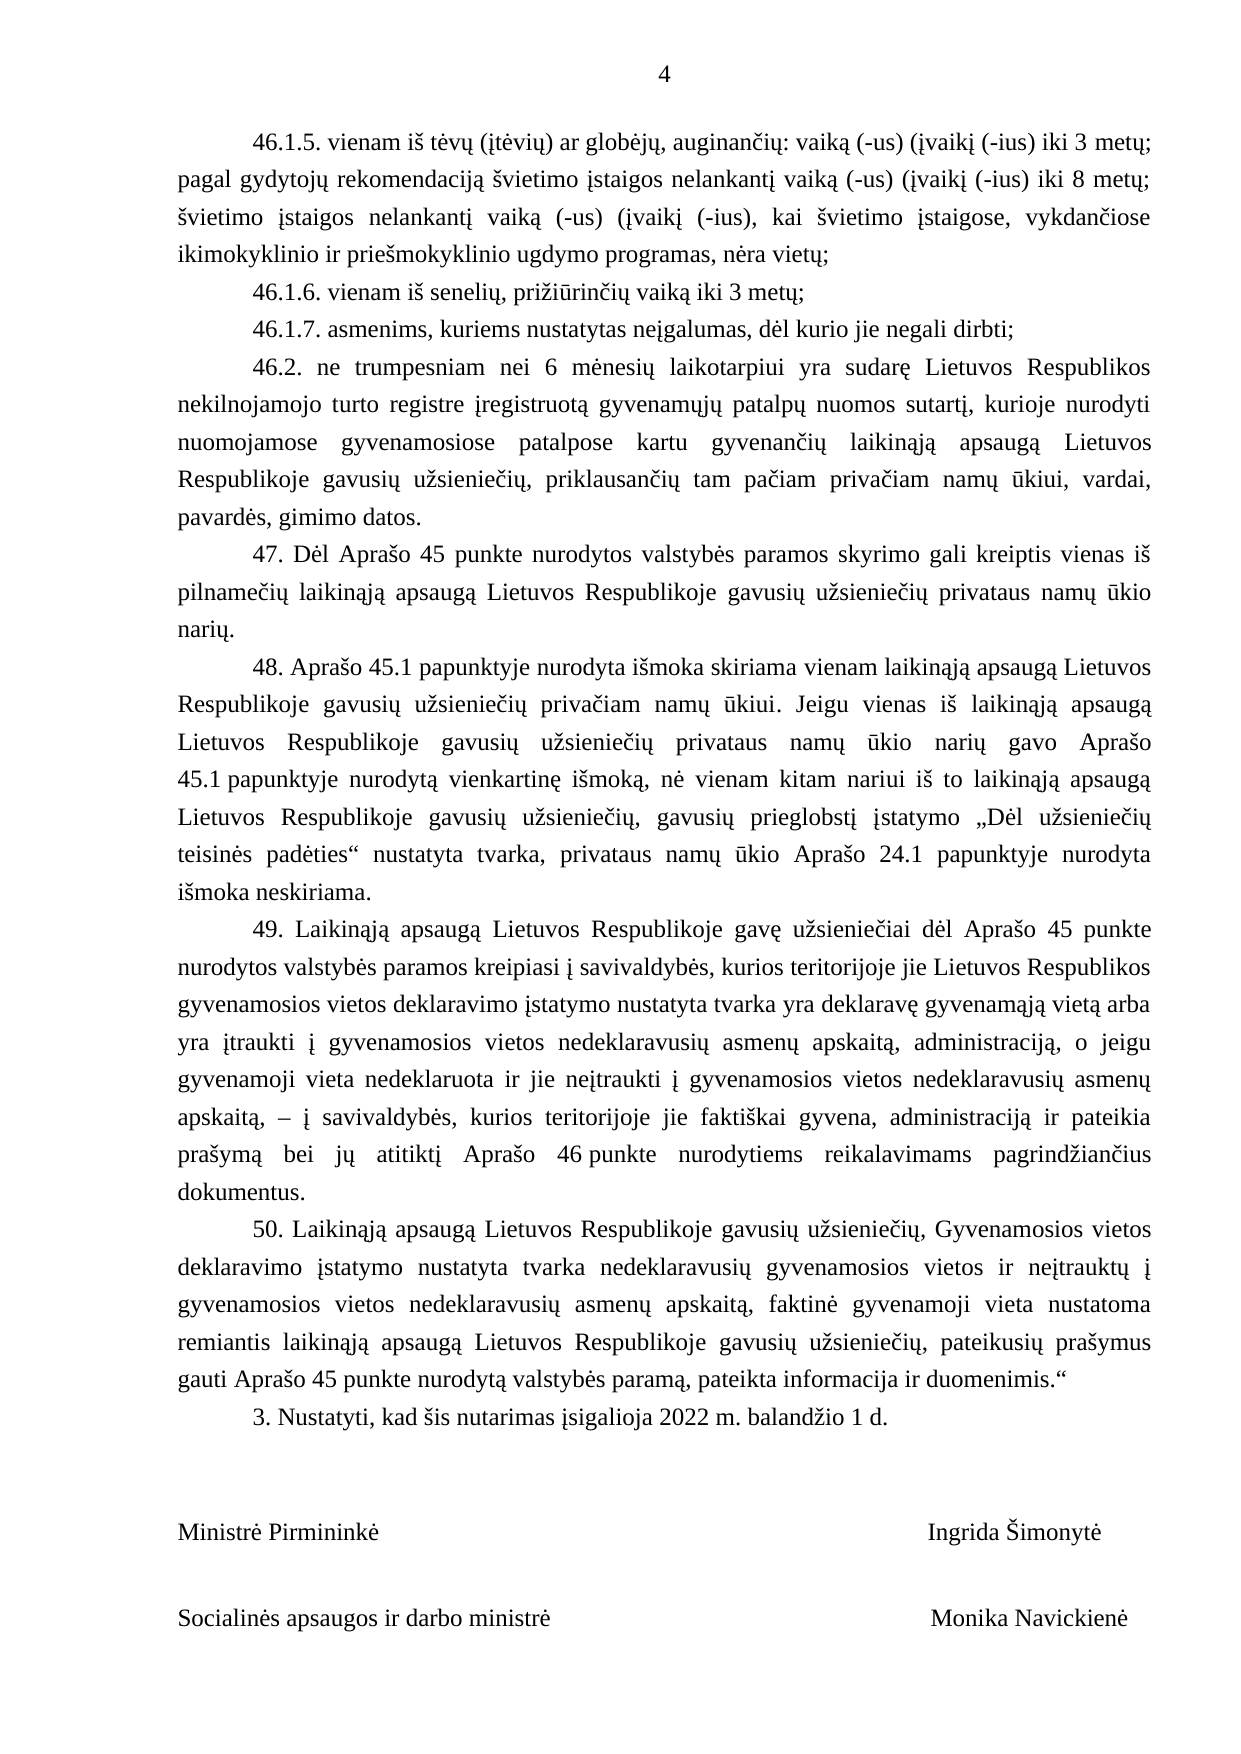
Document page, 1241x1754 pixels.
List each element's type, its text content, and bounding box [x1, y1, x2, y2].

text 47. Dėl Aprašo 45 punkte nurodytos valstybės paramos skyrimo gali kreiptis vienas iš pilnamečių laikinąją apsaugą Lietuvos Respublikoje gavusių užsieniečių privataus namų ūkio narių. [177, 531, 1152, 643]
text 46.1.7. asmenims, kuriems nustatytas neįgalumas, dėl kurio jie negali dirbti; [177, 306, 1152, 343]
text 48. Aprašo 45.1 papunktyje nurodyta išmoka skiriama vienam laikinąją apsaugą Lietuvos Respublikoje gavusių užsieniečių privačiam namų ūkiui. Jeigu vienas iš laikinąją apsaugą Lietuvos Respublikoje gavusių užsieniečių privataus namų ūkio narių gavo Aprašo 45.1 papunktyje nurodytą vienkartinę išmoką, nė vienam kitam nariui iš to laikinąją apsaugą Lietuvos Respublikoje gavusių užsieniečių, gavusių prieglobstį įstatymo „Dėl užsieniečių teisinės padėties“ nustatyta tvarka, privataus namų ūkio Aprašo 24.1 papunktyje nurodyta išmoka neskiriama. [177, 643, 1152, 906]
text 3. Nustatyti, kad šis nutarimas įsigalioja 2022 m. balandžio 1 d. [177, 1393, 1152, 1431]
text 46.1.6. vienam iš senelių, prižiūrinčių vaiką iki 3 metų; [177, 268, 1152, 306]
text Ministrė Pirmininkė Ingrida Šimonytė [177, 1517, 1152, 1546]
text 50. Laikinąją apsaugą Lietuvos Respublikoje gavusių užsieniečių, Gyvenamosios vietos deklaravimo įstatymo nustatyta tvarka nedeklaravusių gyvenamosios vietos ir neįtrauktų į gyvenamosios vietos nedeklaravusių asmenų apskaitą, faktinė gyvenamoji vieta nustatoma remiantis laikinąją apsaugą Lietuvos Respublikoje gavusių užsieniečių, pateikusių prašymus gauti Aprašo 45 punkte nurodytą valstybės paramą, pateikta informacija ir duomenimis.“ [177, 1206, 1152, 1393]
text 46.2. ne trumpesniam nei 6 mėnesių laikotarpiui yra sudarę Lietuvos Respublikos nekilnojamojo turto registre įregistruotą gyvenamųjų patalpų nuomos sutartį, kurioje nurodyti nuomojamose gyvenamosiose patalpose kartu gyvenančių laikinąją apsaugą Lietuvos Respublikoje gavusių užsieniečių, priklausančių tam pačiam privačiam namų ūkiui, vardai, pavardės, gimimo datos. [177, 343, 1152, 531]
text 46.1.5. vienam iš tėvų (įtėvių) ar globėjų, auginančių: vaiką (-us) (įvaikį (-ius) iki 3 metų; pagal gydytojų rekomendaciją švietimo įstaigos nelankantį vaiką (-us) (įvaikį (-ius) iki 8 metų; švietimo įstaigos nelankantį vaiką (-us) (įvaikį (-ius), kai švietimo įstaigose, vykdančiose ikimokyklinio ir priešmokyklinio ugdymo programas, nėra vietų; [177, 118, 1152, 268]
text Socialinės apsaugos ir darbo ministrė Monika Navickienė [177, 1603, 1152, 1632]
text 49. Laikinąją apsaugą Lietuvos Respublikoje gavę užsieniečiai dėl Aprašo 45 punkte nurodytos valstybės paramos kreipiasi į savivaldybės, kurios teritorijoje jie Lietuvos Respublikos gyvenamosios vietos deklaravimo įstatymo nustatyta tvarka yra deklaravę gyvenamąją vietą arba yra įtraukti į gyvenamosios vietos nedeklaravusių asmenų apskaitą, administraciją, o jeigu gyvenamoji vieta nedeklaruota ir jie neįtraukti į gyvenamosios vietos nedeklaravusių asmenų apskaitą, – į savivaldybės, kurios teritorijoje jie faktiškai gyvena, administraciją ir pateikia prašymą bei jų atitiktį Aprašo 46 punkte nurodytiems reikalavimams pagrindžiančius dokumentus. [177, 906, 1152, 1206]
